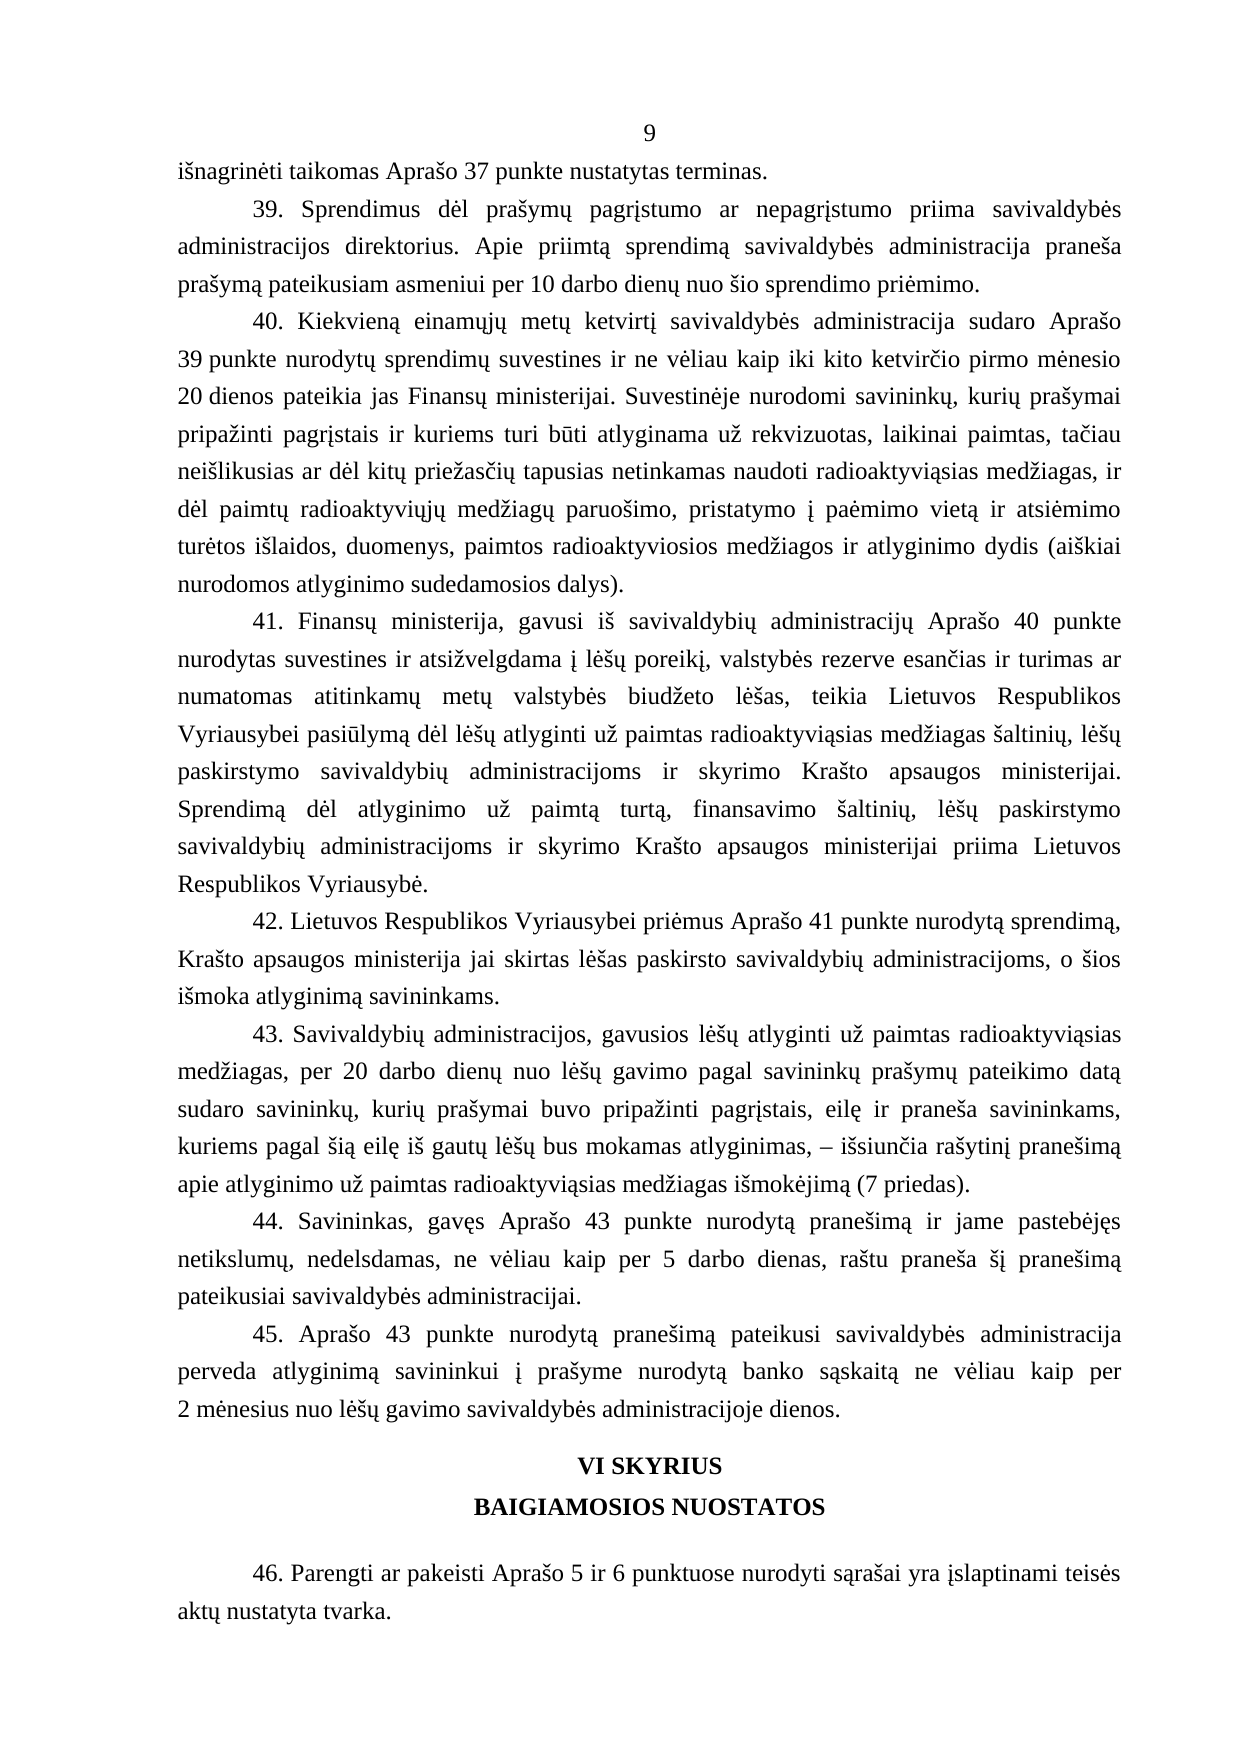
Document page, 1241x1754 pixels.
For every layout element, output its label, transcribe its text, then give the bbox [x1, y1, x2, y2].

text 45. Aprašo 43 punkte nurodytą pranešimą pateikusi savivaldybės administracija perveda atlyginimą savininkui į prašyme nurodytą banko sąskaitą ne vėliau kaip per 2 mėnesius nuo lėšų gavimo savivaldybės administracijoje dienos. [177, 1310, 1122, 1423]
text VI SKYRIUS [177, 1451, 1122, 1480]
text 40. Kiekvieną einamųjų metų ketvirtį savivaldybės administracija sudaro Aprašo 39 punkte nurodytų sprendimų suvestines ir ne vėliau kaip iki kito ketvirčio pirmo mėnesio 20 dienos pateikia jas Finansų ministerijai. Suvestinėje nurodomi savininkų, kurių prašymai pripažinti pagrįstais ir kuriems turi būti atlyginama už rekvizuotas, laikinai paimtas, tačiau neišlikusias ar dėl kitų priežasčių tapusias netinkamas naudoti radioaktyviąsias medžiagas, ir dėl paimtų radioaktyviųjų medžiagų paruošimo, pristatymo į paėmimo vietą ir atsiėmimo turėtos išlaidos, duomenys, paimtos radioaktyviosios medžiagos ir atlyginimo dydis (aiškiai nurodomos atlyginimo sudedamosios dalys). [177, 298, 1122, 598]
text išnagrinėti taikomas Aprašo 37 punkte nustatytas terminas. [177, 148, 1122, 185]
text 41. Finansų ministerija, gavusi iš savivaldybių administracijų Aprašo 40 punkte nurodytas suvestines ir atsižvelgdama į lėšų poreikį, valstybės rezerve esančias ir turimas ar numatomas atitinkamų metų valstybės biudžeto lėšas, teikia Lietuvos Respublikos Vyriausybei pasiūlymą dėl lėšų atlyginti už paimtas radioaktyviąsias medžiagas šaltinių, lėšų paskirstymo savivaldybių administracijoms ir skyrimo Krašto apsaugos ministerijai. Sprendimą dėl atlyginimo už paimtą turtą, finansavimo šaltinių, lėšų paskirstymo savivaldybių administracijoms ir skyrimo Krašto apsaugos ministerijai priima Lietuvos Respublikos Vyriausybė. [177, 598, 1122, 898]
text BAIGIAMOSIOS NUOSTATOS [177, 1492, 1122, 1521]
text 39. Sprendimus dėl prašymų pagrįstumo ar nepagrįstumo priima savivaldybės administracijos direktorius. Apie priimtą sprendimą savivaldybės administracija praneša prašymą pateikusiam asmeniui per 10 darbo dienų nuo šio sprendimo priėmimo. [177, 185, 1122, 298]
text 43. Savivaldybių administracijos, gavusios lėšų atlyginti už paimtas radioaktyviąsias medžiagas, per 20 darbo dienų nuo lėšų gavimo pagal savininkų prašymų pateikimo datą sudaro savininkų, kurių prašymai buvo pripažinti pagrįstais, eilę ir praneša savininkams, kuriems pagal šią eilę iš gautų lėšų bus mokamas atlyginimas, – išsiunčia rašytinį pranešimą apie atlyginimo už paimtas radioaktyviąsias medžiagas išmokėjimą (7 priedas). [177, 1010, 1122, 1198]
text 46. Parengti ar pakeisti Aprašo 5 ir 6 punktuose nurodyti sąrašai yra įslaptinami teisės aktų nustatyta tvarka. [177, 1549, 1122, 1624]
text 42. Lietuvos Respublikos Vyriausybei priėmus Aprašo 41 punkte nurodytą sprendimą, Krašto apsaugos ministerija jai skirtas lėšas paskirsto savivaldybių administracijoms, o šios išmoka atlyginimą savininkams. [177, 898, 1122, 1010]
text 44. Savininkas, gavęs Aprašo 43 punkte nurodytą pranešimą ir jame pastebėjęs netikslumų, nedelsdamas, ne vėliau kaip per 5 darbo dienas, raštu praneša šį pranešimą pateikusiai savivaldybės administracijai. [177, 1198, 1122, 1310]
